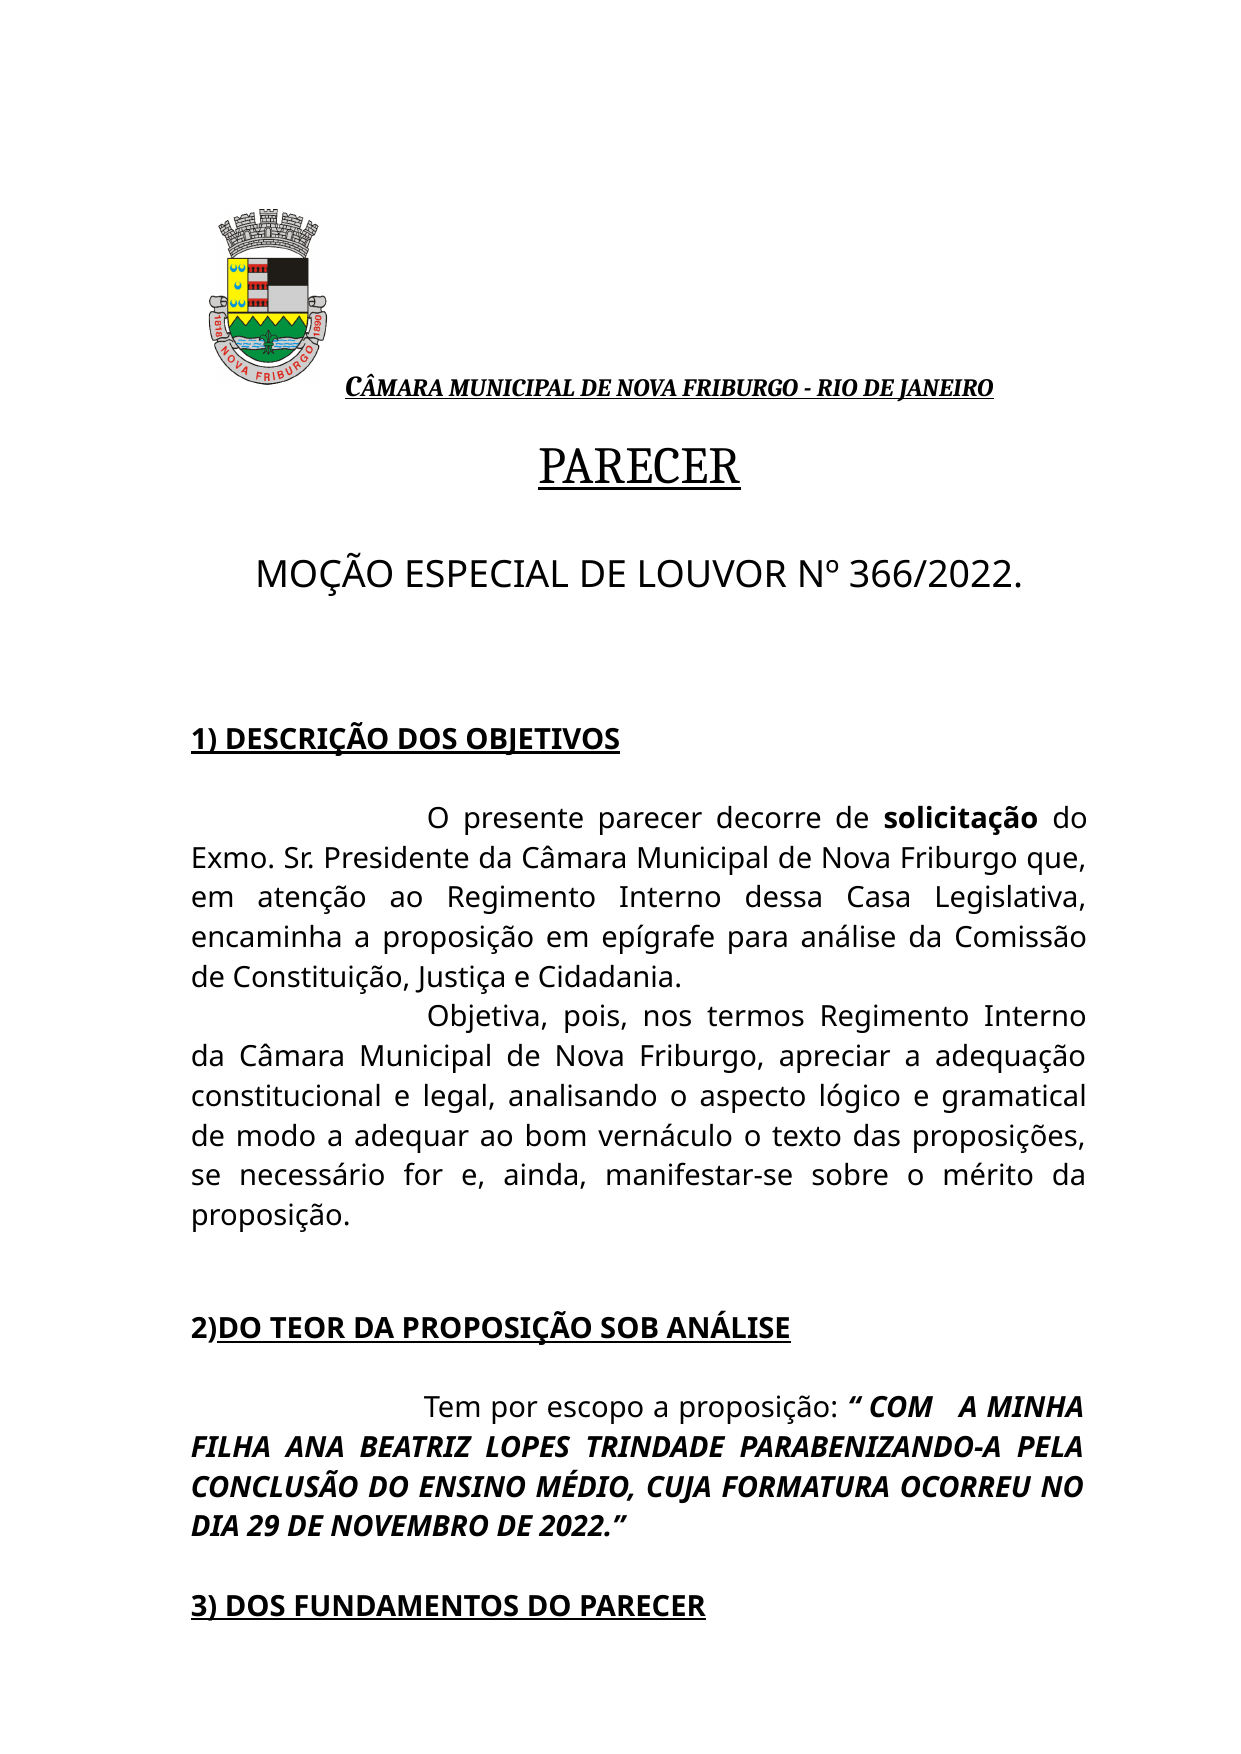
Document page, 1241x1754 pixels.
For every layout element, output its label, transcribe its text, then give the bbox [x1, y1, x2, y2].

text 1) DESCRIÇÃO DOS OBJETIVOS [191, 718, 1087, 758]
text Tem por escopo a proposição: “ COM A MINHA FILHA ANA BEATRIZ LOPES TRINDADE PARABENIZANDO-A PELA CONCLUSÃO DO ENSINO MÉDIO, CUJA FORMATURA OCORREU NO DIA 29 DE NOVEMBRO DE 2022.” [191, 1386, 1087, 1545]
list DO TEOR DA PROPOSIÇÃO SOB ANÁLISE [191, 1307, 1087, 1347]
text 3) DOS FUNDAMENTOS DO PARECER [191, 1585, 1087, 1624]
text Objetiva, pois, nos termos Regimento Interno da Câmara Municipal de Nova Friburgo, apreciar a adequação constitucional e legal, analisando o aspecto lógico e gramatical de modo a adequar ao bom vernáculo o texto das proposições, se necessário for e, ainda, manifestar-se sobre o mérito da proposição. [191, 996, 1087, 1234]
text PARECER [191, 437, 1087, 497]
text CÂMARA MUNICIPAL DE NOVA FRIBURGO - RIO DE JANEIRO [191, 198, 1087, 403]
text O presente parecer decorre de solicitação do Exmo. Sr. Presidente da Câmara Municipal de Nova Friburgo que, em atenção ao Regimento Interno dessa Casa Legislativa, encaminha a proposição em epígrafe para análise da Comissão de Constituição, Justiça e Cidadania. [191, 797, 1087, 996]
text MOÇÃO ESPECIAL DE LOUVOR Nº 366/2022. [191, 548, 1087, 599]
